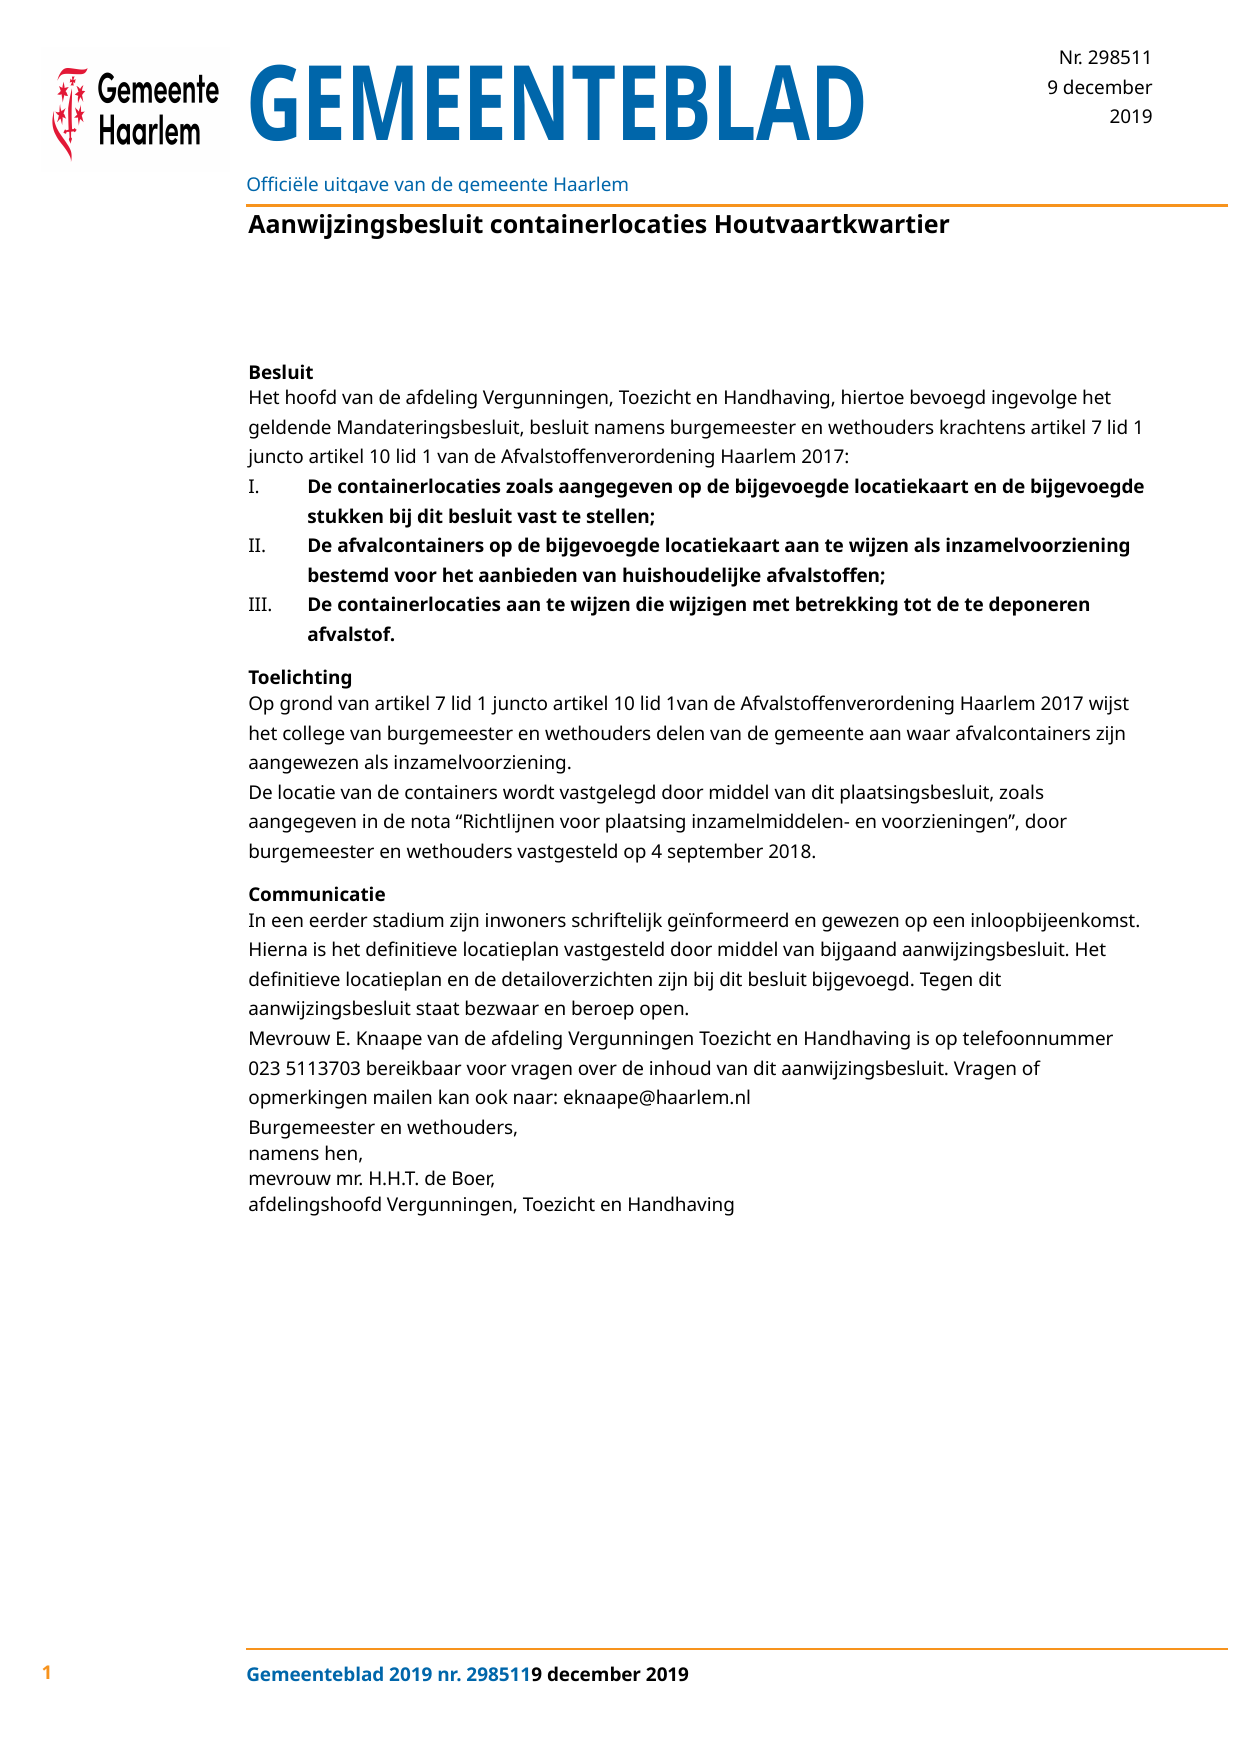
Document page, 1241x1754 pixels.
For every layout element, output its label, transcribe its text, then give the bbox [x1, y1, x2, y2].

text In een eerder stadium zijn inwoners schriftelijk geïnformeerd en gewezen op een inloopbijeenkomst. Hierna is het definitieve locatieplan vastgesteld door middel van bijgaand aanwijzingsbesluit. Het definitieve locatieplan en de detailoverzichten zijn bij dit besluit bijgevoegd. Tegen dit aanwijzingsbesluit staat bezwaar en beroep open. [248, 907, 1152, 1021]
text Op grond van artikel 7 lid 1 juncto artikel 10 lid 1van de Afvalstoffenverordening Haarlem 2017 wijst het college van burgemeester en wethouders delen van de gemeente aan waar afvalcontainers zijn aangewezen als inzamelvoorziening. [248, 690, 1152, 775]
text Toelichting [248, 664, 1152, 690]
text De locatie van de containers wordt vastgelegd door middel van dit plaatsingsbesluit, zoals aangegeven in de nota “Richtlijnen voor plaatsing inzamelmiddelen- en voorzieningen”, door burgemeester en wethouders vastgesteld op 4 september 2018. [248, 779, 1152, 864]
list De containerlocaties zoals aangegeven op de bijgevoegde locatiekaart en de bijgevoegde stukken bij dit besluit vast te stellen; [248, 473, 1152, 529]
list De afvalcontainers op de bijgevoegde locatiekaart aan te wijzen als inzamelvoorziening bestemd voor het aanbieden van huishoudelijke afvalstoffen; [248, 532, 1152, 588]
text Mevrouw E. Knaape van de afdeling Vergunningen Toezicht en Handhaving is op telefoonnummer 023 5113703 bereikbaar voor vragen over de inhoud van dit aanwijzingsbesluit. Vragen of opmerkingen mailen kan ook naar: eknaape@haarlem.nl [248, 1025, 1152, 1110]
list De containerlocaties aan te wijzen die wijzigen met betrekking tot de te deponeren afvalstof. [248, 592, 1152, 647]
text Burgemeester en wethouders, [248, 1114, 1152, 1140]
text Besluit [248, 359, 1152, 384]
text afdelingshoofd Vergunningen, Toezicht en Handhaving [248, 1191, 1152, 1217]
text Aanwijzingsbesluit containerlocaties Houtvaartkwartier [248, 207, 1152, 241]
picture [41, 47, 231, 172]
text namens hen, [248, 1140, 1152, 1165]
text mevrouw mr. H.H.T. de Boer, [248, 1165, 1152, 1191]
text Het hoofd van de afdeling Vergunningen, Toezicht en Handhaving, hiertoe bevoegd ingevolge het geldende Mandateringsbesluit, besluit namens burgemeester en wethouders krachtens artikel 7 lid 1 juncto artikel 10 lid 1 van de Afvalstoffenverordening Haarlem 2017: [248, 384, 1152, 469]
text Communicatie [248, 881, 1152, 907]
